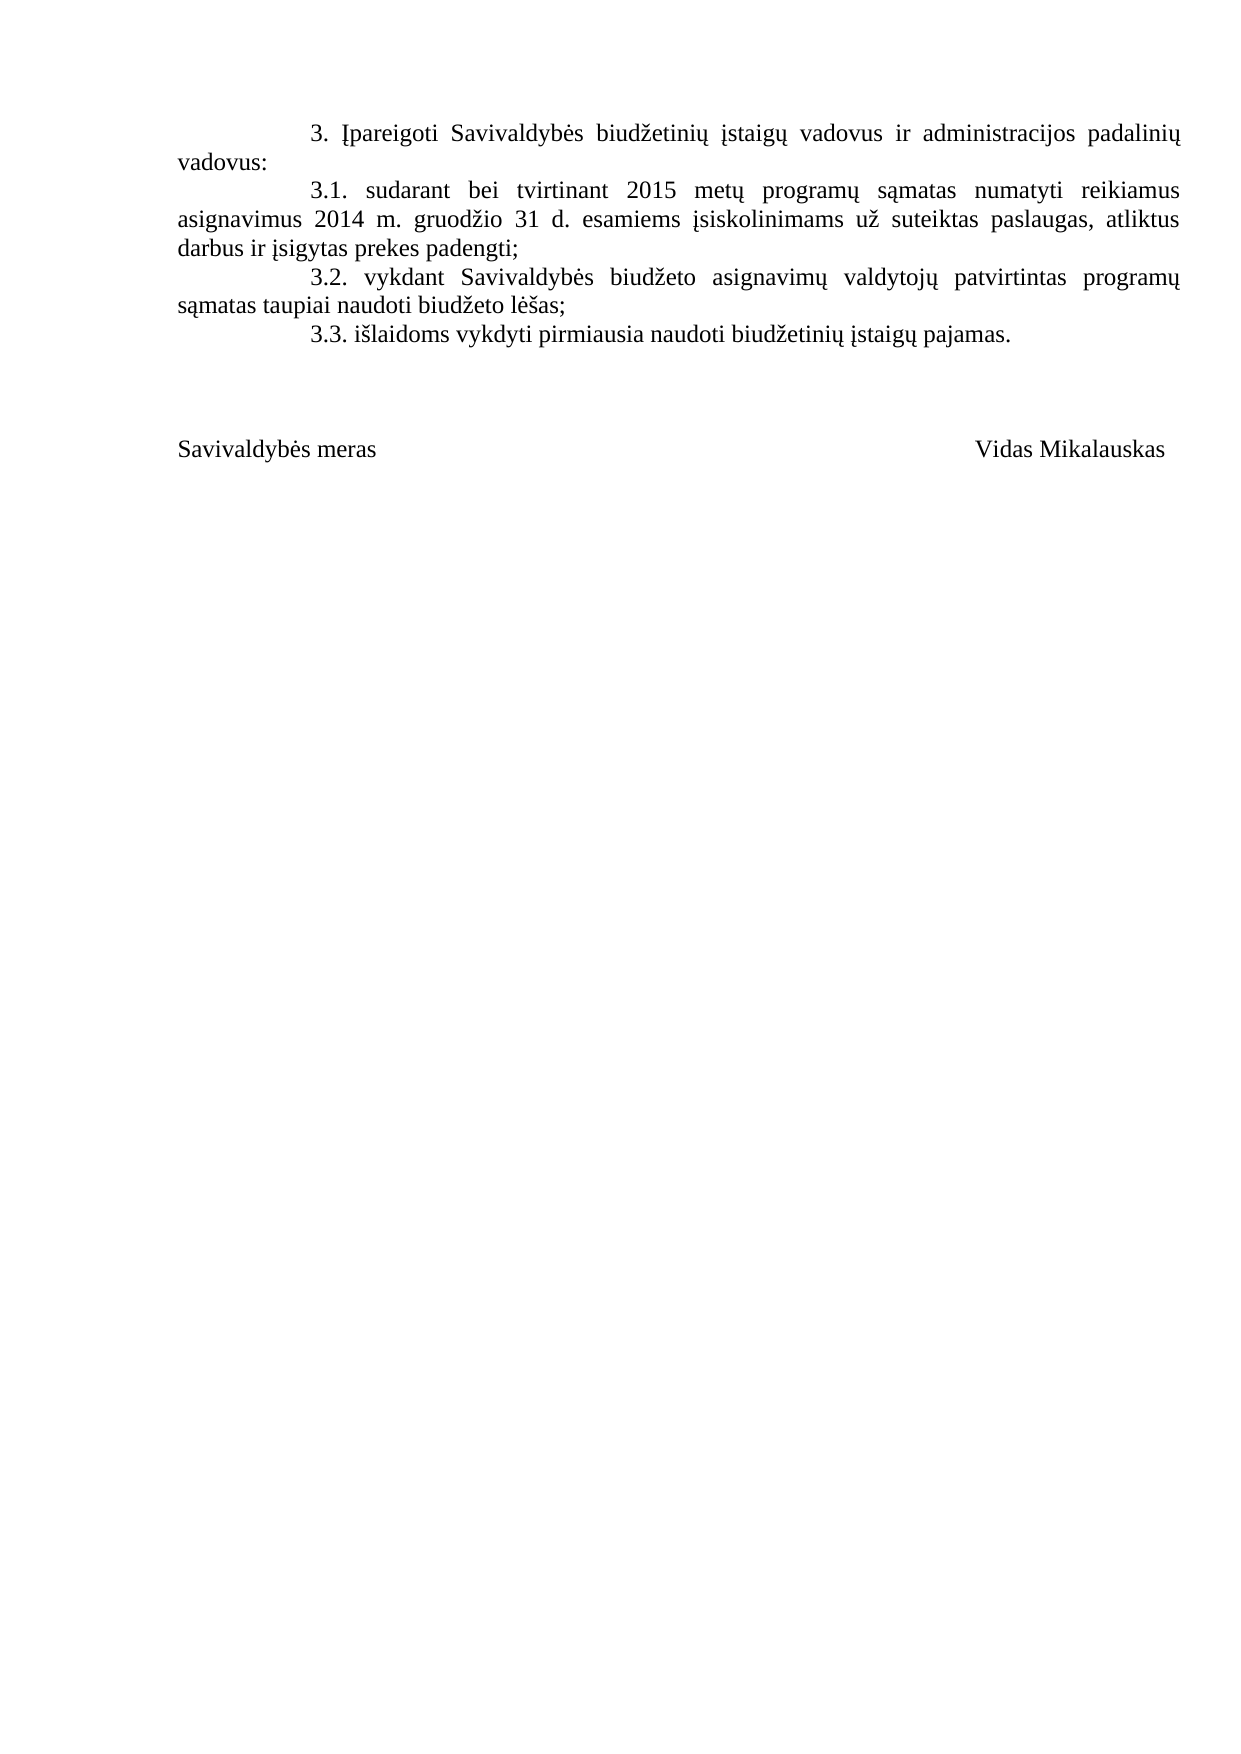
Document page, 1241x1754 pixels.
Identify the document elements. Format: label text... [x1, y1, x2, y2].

text 3.2. vykdant Savivaldybės biudžeto asignavimų valdytojų patvirtintas programų sąmatas taupiai naudoti biudžeto lėšas; [177, 262, 1181, 319]
text Savivaldybės meras Vidas Mikalauskas [177, 434, 1181, 463]
text 3.1. sudarant bei tvirtinant 2015 metų programų sąmatas numatyti reikiamus asignavimus 2014 m. gruodžio 31 d. esamiems įsiskolinimams už suteiktas paslaugas, atliktus darbus ir įsigytas prekes padengti; [177, 176, 1181, 262]
text 3. Įpareigoti Savivaldybės biudžetinių įstaigų vadovus ir administracijos padalinių vadovus: [177, 118, 1181, 176]
text 3.3. išlaidoms vykdyti pirmiausia naudoti biudžetinių įstaigų pajamas. [177, 319, 1181, 348]
